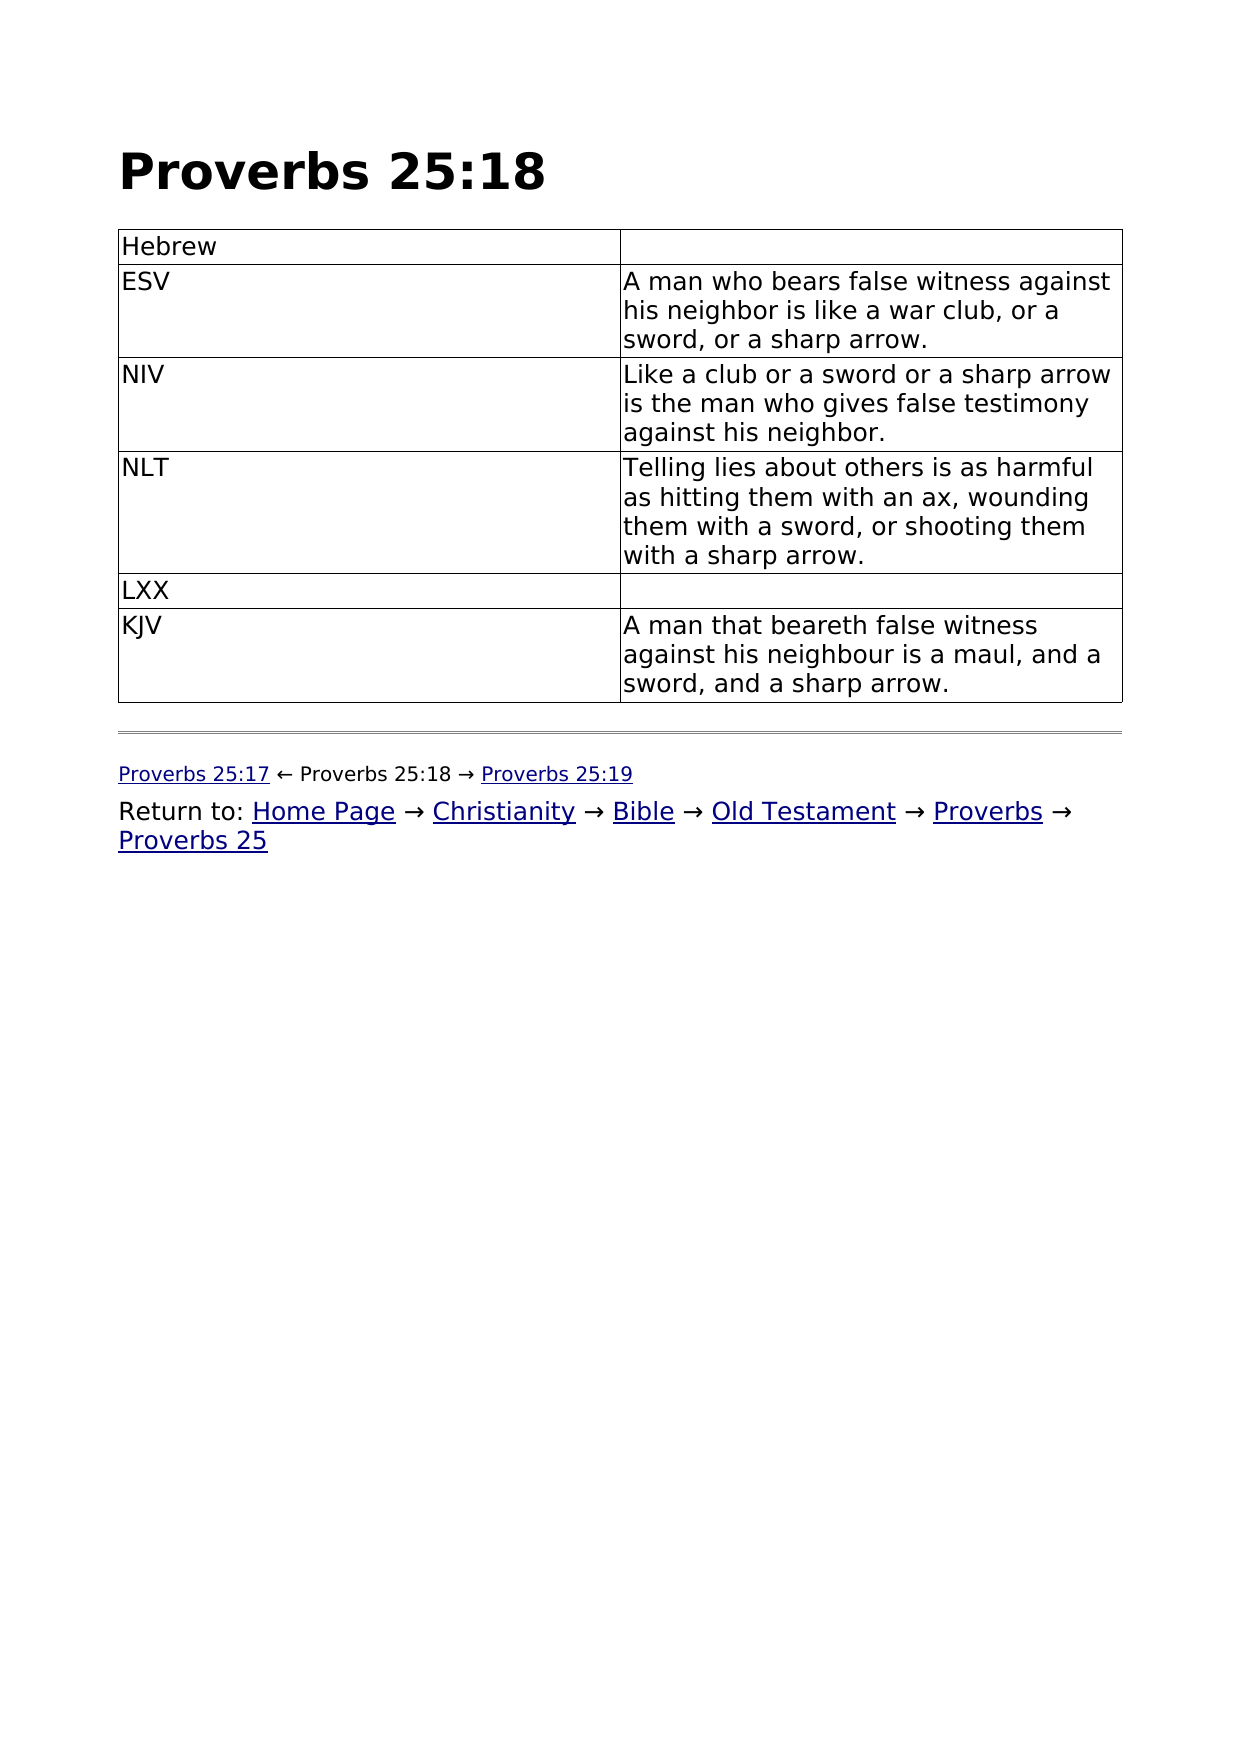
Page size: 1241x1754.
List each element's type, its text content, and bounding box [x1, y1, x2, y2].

table_cell Like a club or a sword or a sharp arrow is the man who gives false testimony against his neighbor. [621, 358, 1122, 451]
table_cell KJV [119, 609, 620, 702]
subtitle Proverbs 25:18 [118, 143, 1122, 201]
table_cell A man that beareth false witness against his neighbour is a maul, and a sword, and a sharp arrow. [621, 609, 1122, 702]
table_cell ESV [119, 265, 620, 357]
table_cell NLT [119, 452, 620, 573]
table_cell LXX [119, 574, 620, 608]
table_cell NIV [119, 358, 620, 451]
table_header Hebrew [119, 230, 620, 264]
table_header [621, 230, 1122, 264]
text Proverbs 25:17 ← Proverbs 25:18 → Proverbs 25:19 [118, 763, 1122, 797]
table_cell A man who bears false witness against his neighbor is like a war club, or a sword, or a sharp arrow. [621, 265, 1122, 357]
text Return to: Home Page → Christianity → Bible → Old Testament → Proverbs → Proverbs 25 [118, 797, 1122, 855]
table_cell Telling lies about others is as harmful as hitting them with an ax, wounding them with a sword, or shooting them with a sharp arrow. [621, 452, 1122, 573]
table_cell [621, 574, 1122, 608]
